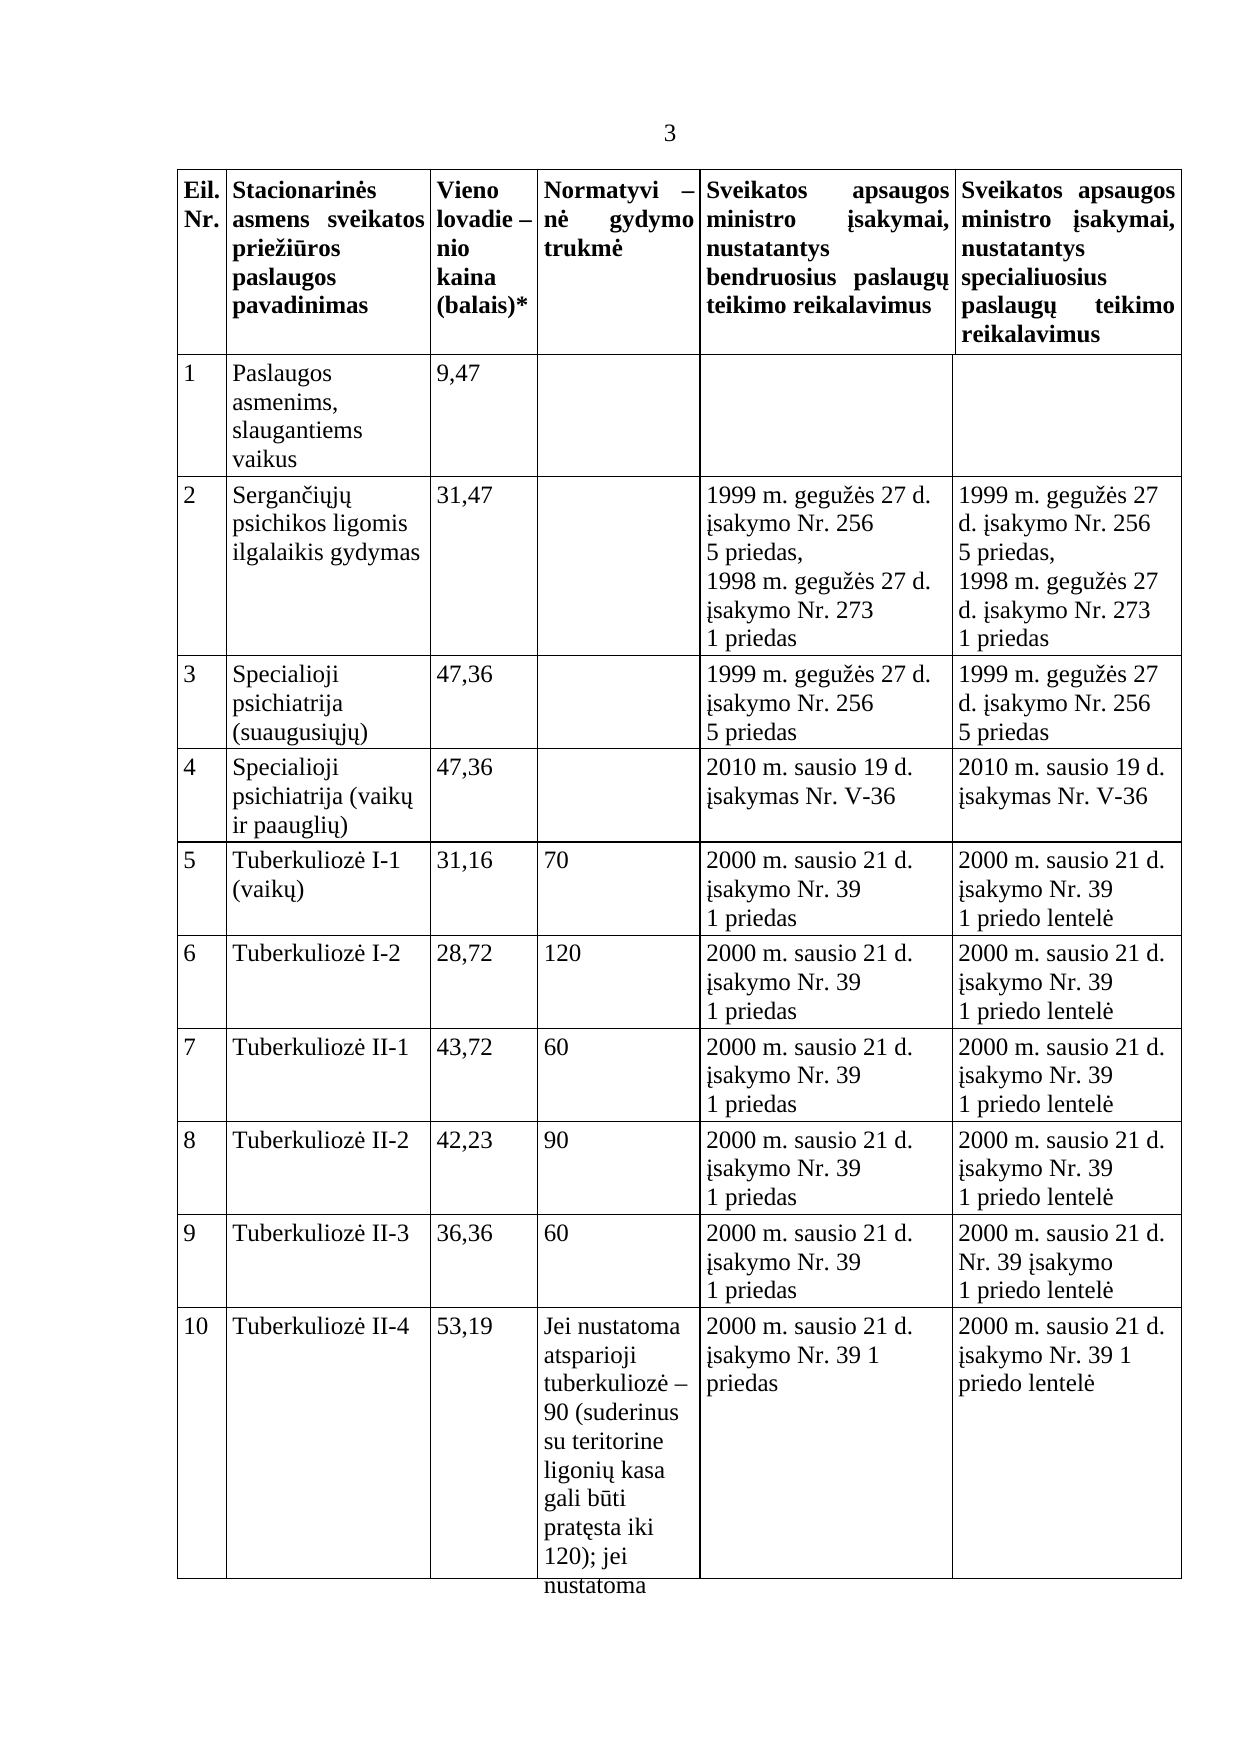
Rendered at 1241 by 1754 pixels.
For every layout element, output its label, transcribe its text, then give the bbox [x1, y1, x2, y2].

table_header Sveikatos apsaugos ministro įsakymai, nustatantys bendruosius paslaugų teikimo reikalavimus [701, 170, 955, 354]
table_header Normatyvi –nė gydymo trukmė [538, 170, 699, 354]
table_cell 2010 m. sausio 19 d. įsakymas Nr. V-36 [701, 749, 952, 841]
table_cell Tuberkuliozė II-4 [227, 1308, 430, 1578]
table_cell 60 [538, 1215, 699, 1307]
table_cell Paslaugos asmenims, slaugantiems vaikus [227, 355, 430, 476]
table_header Eil. Nr. [178, 170, 226, 354]
table_header Stacionarinės asmens sveikatos priežiūros paslaugos pavadinimas [227, 170, 430, 354]
table_cell 47,36 [431, 656, 537, 748]
table_cell Jei nustatoma atsparioji tuberkuliozė – 90 (suderinus su teritorine ligonių kasa gali būti pratęsta iki 120); jei nustatoma dauginiu atsparumu vaistams (DAV) pasižyminti tuberkuliozė –180 (suderinus su teritorine ligonių kasa gali būti pratęsta iki 24 mėn.) [538, 1308, 699, 1578]
table_cell 2000 m. sausio 21 d. įsakymo Nr. 39 1 priedas [701, 1122, 952, 1214]
table_cell 2000 m. sausio 21 d. įsakymo Nr. 39 1 priedo lentelė [953, 843, 1181, 934]
table_cell 60 [538, 1029, 699, 1121]
table_cell 2000 m. sausio 21 d. įsakymo Nr. 39 1 priedas [701, 1215, 952, 1307]
table_cell 2000 m. sausio 21 d. įsakymo Nr. 39 1 priedo lentelė [953, 1122, 1181, 1214]
table_cell 9,47 [431, 355, 537, 476]
table_cell 120 [538, 936, 699, 1028]
table_cell 7 [178, 1029, 226, 1121]
table_cell 28,72 [431, 936, 537, 1028]
table_cell 9 [178, 1215, 226, 1307]
table_cell 90 [538, 1122, 699, 1214]
table_cell Sergančiųjų psichikos ligomis ilgalaikis gydymas [227, 477, 430, 655]
table_cell Tuberkuliozė II-3 [227, 1215, 430, 1307]
table_cell 42,23 [431, 1122, 537, 1214]
table_cell 10 [178, 1308, 226, 1578]
table_cell 8 [178, 1122, 226, 1214]
table_cell 2000 m. sausio 21 d. įsakymo Nr. 39 1 priedas [701, 1308, 952, 1578]
table_cell Specialioji psichiatrija (suaugusiųjų) [227, 656, 430, 748]
table_cell 43,72 [431, 1029, 537, 1121]
table_cell [701, 355, 952, 476]
table_cell [538, 656, 699, 748]
table_cell Tuberkuliozė I-1 (vaikų) [227, 843, 430, 934]
table_cell 36,36 [431, 1215, 537, 1307]
table_header Vieno lovadie – nio kaina (balais)* [431, 170, 537, 354]
table_cell 2000 m. sausio 21 d. įsakymo Nr. 39 1 priedas [701, 936, 952, 1028]
table_cell 4 [178, 749, 226, 841]
table_cell Specialioji psichiatrija (vaikų ir paauglių) [227, 749, 430, 841]
table_cell 3 [178, 656, 226, 748]
table_cell 2000 m. sausio 21 d. įsakymo Nr. 39 1 priedas [701, 843, 952, 934]
table_cell Tuberkuliozė II-1 [227, 1029, 430, 1121]
table_cell 31,47 [431, 477, 537, 655]
table_cell [953, 355, 1181, 476]
table_cell 2000 m. sausio 21 d. įsakymo Nr. 39 1 priedas [701, 1029, 952, 1121]
table_cell 5 [178, 843, 226, 934]
table_cell 2000 m. sausio 21 d. įsakymo Nr. 39 1 priedo lentelė [953, 936, 1181, 1028]
table_cell 1999 m. gegužės 27 d. įsakymo Nr. 256 5 priedas [701, 656, 952, 748]
table_cell 2010 m. sausio 19 d. įsakymas Nr. V-36 [953, 749, 1181, 841]
table_cell 2000 m. sausio 21 d. įsakymo Nr. 39 1 priedo lentelė [953, 1029, 1181, 1121]
table_cell 2000 m. sausio 21 d. Nr. 39 įsakymo 1 priedo lentelė [953, 1215, 1181, 1307]
table_cell 70 [538, 843, 699, 934]
table_cell 1 [178, 355, 226, 476]
table_cell 1999 m. gegužės 27 d. įsakymo Nr. 256 5 priedas, 1998 m. gegužės 27 d. įsakymo Nr. 273 1 priedas [701, 477, 952, 655]
table_cell 31,16 [431, 843, 537, 934]
table_cell 2000 m. sausio 21 d. įsakymo Nr. 39 1 priedo lentelė [953, 1308, 1181, 1578]
table_cell 53,19 [431, 1308, 537, 1578]
table_cell Tuberkuliozė I-2 [227, 936, 430, 1028]
table_cell 1999 m. gegužės 27 d. įsakymo Nr. 256 5 priedas [953, 656, 1181, 748]
table_cell [538, 749, 699, 841]
table_header Sveikatos apsaugos ministro įsakymai, nustatantys specialiuosius paslaugų teikimo reikalavimus [956, 170, 1181, 354]
table_cell [538, 355, 699, 476]
table_cell 6 [178, 936, 226, 1028]
table_cell 1999 m. gegužės 27 d. įsakymo Nr. 256 5 priedas, 1998 m. gegužės 27 d. įsakymo Nr. 273 1 priedas [953, 477, 1181, 655]
table_cell Tuberkuliozė II-2 [227, 1122, 430, 1214]
table_cell 2 [178, 477, 226, 655]
table_cell [538, 477, 699, 655]
table_cell 47,36 [431, 749, 537, 841]
